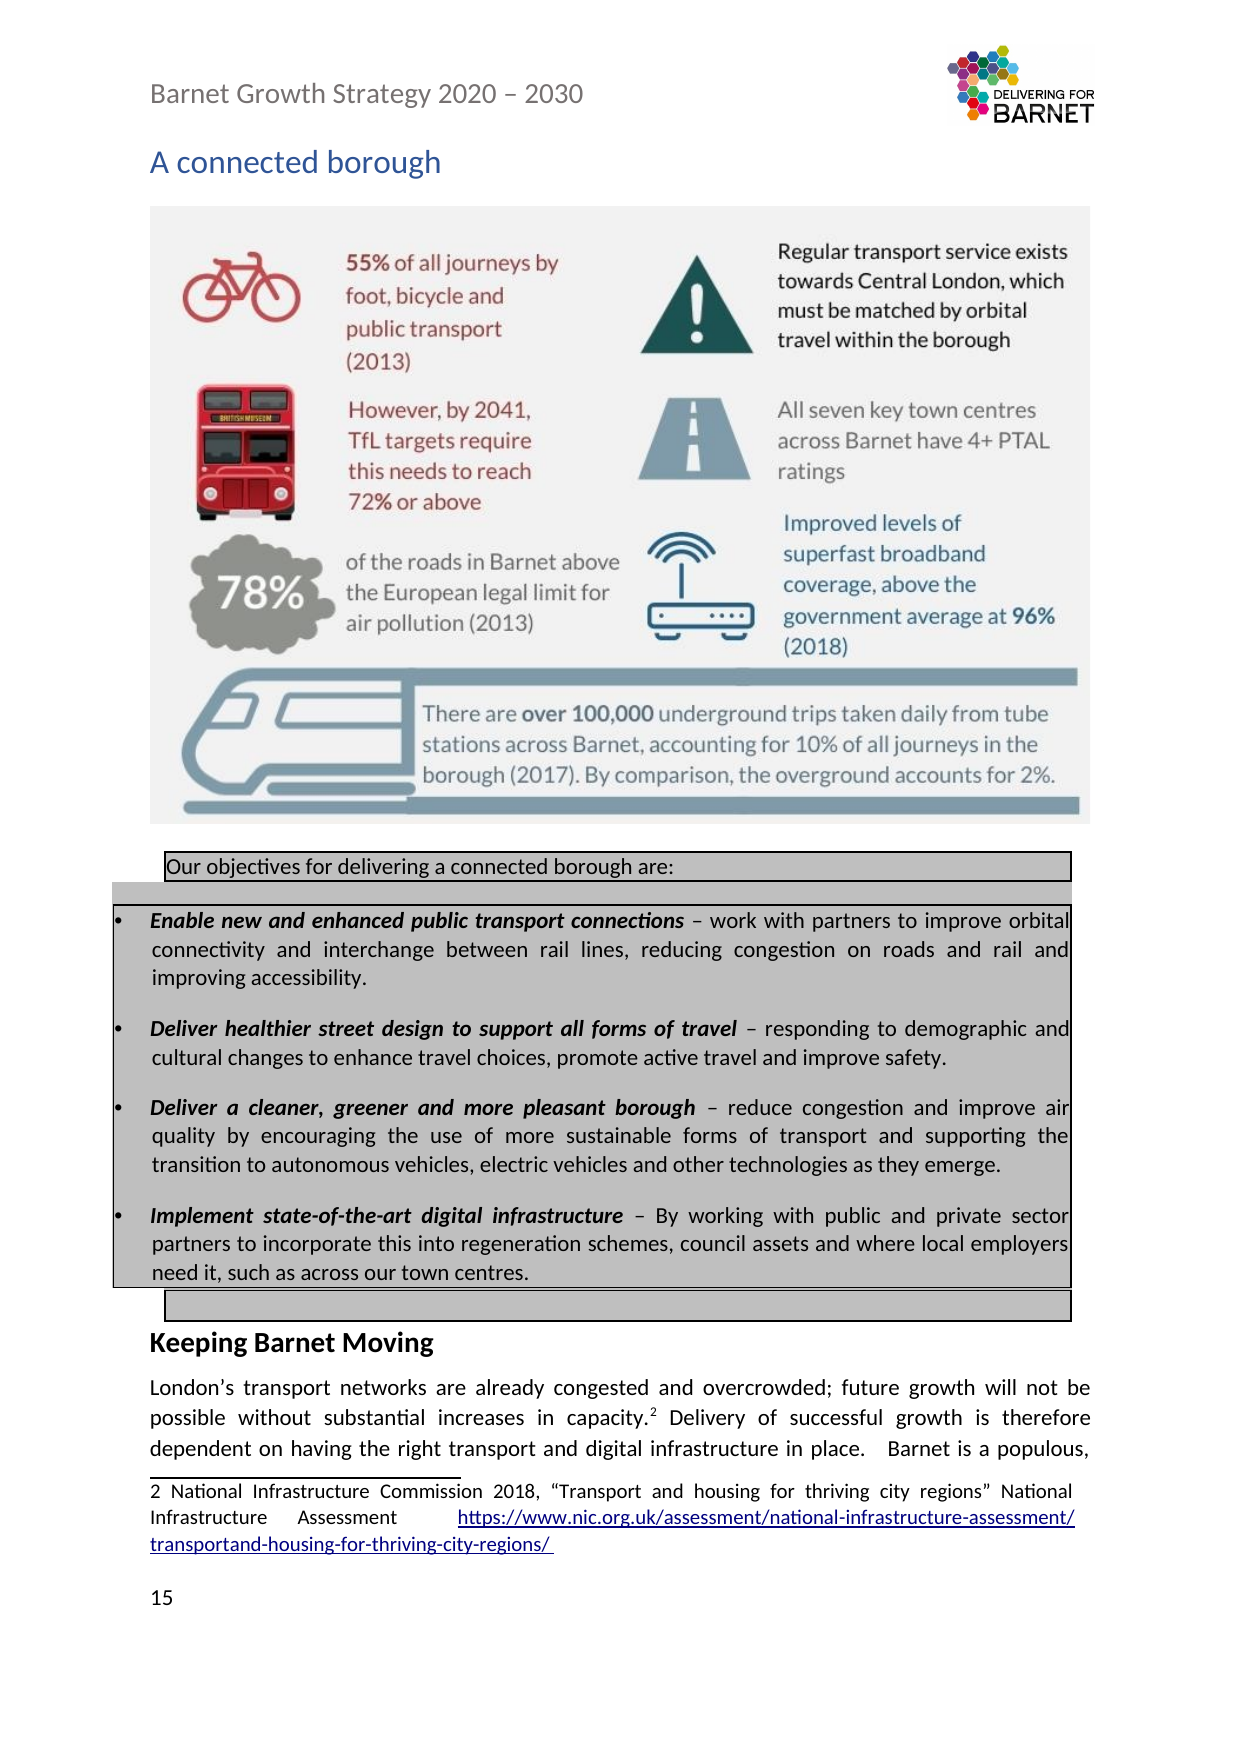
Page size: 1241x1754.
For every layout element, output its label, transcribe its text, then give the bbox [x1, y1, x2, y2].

list Enable new and enhanced public transport connections – work with partners to improve orbital connectivity and interchange between rail lines, reducing congestion on roads and rail and improving accessibility. [114, 906, 1070, 992]
subtitle Keeping Barnet Moving [149, 1324, 1102, 1360]
text National Infrastructure Commission 2018, “Transport and housing for thriving city regions” National Infrastructure Assessment https://www.nic.org.uk/assessment/national-infrastructure-assessment/transportand-housing-for-thriving-city-regions/ [150, 1478, 1074, 1557]
list Deliver healthier street design to support all forms of travel – responding to demographic and cultural changes to enhance travel choices, promote active travel and improve safety. [114, 1012, 1070, 1071]
text Our objectives for delivering a connected borough are: [166, 853, 1070, 880]
text London’s transport networks are already congested and overcrowded; future growth will not be possible without substantial increases in capacity. Delivery of successful growth is therefore dependent on having the right transport and digital infrastructure in place. Barnet is a populous, [149, 1373, 1092, 1462]
list Deliver a cleaner, greener and more pleasant borough – reduce congestion and improve air quality by encouraging the use of more sustainable forms of transport and supporting the transition to autonomous vehicles, electric vehicles and other technologies as they emerge. [114, 1091, 1070, 1178]
subtitle A connected borough [149, 141, 1102, 182]
list Implement state-of-the-art digital infrastructure – By working with public and private sector partners to incorporate this into regeneration schemes, council assets and where local employers need it, such as across our town centres. [114, 1199, 1070, 1287]
